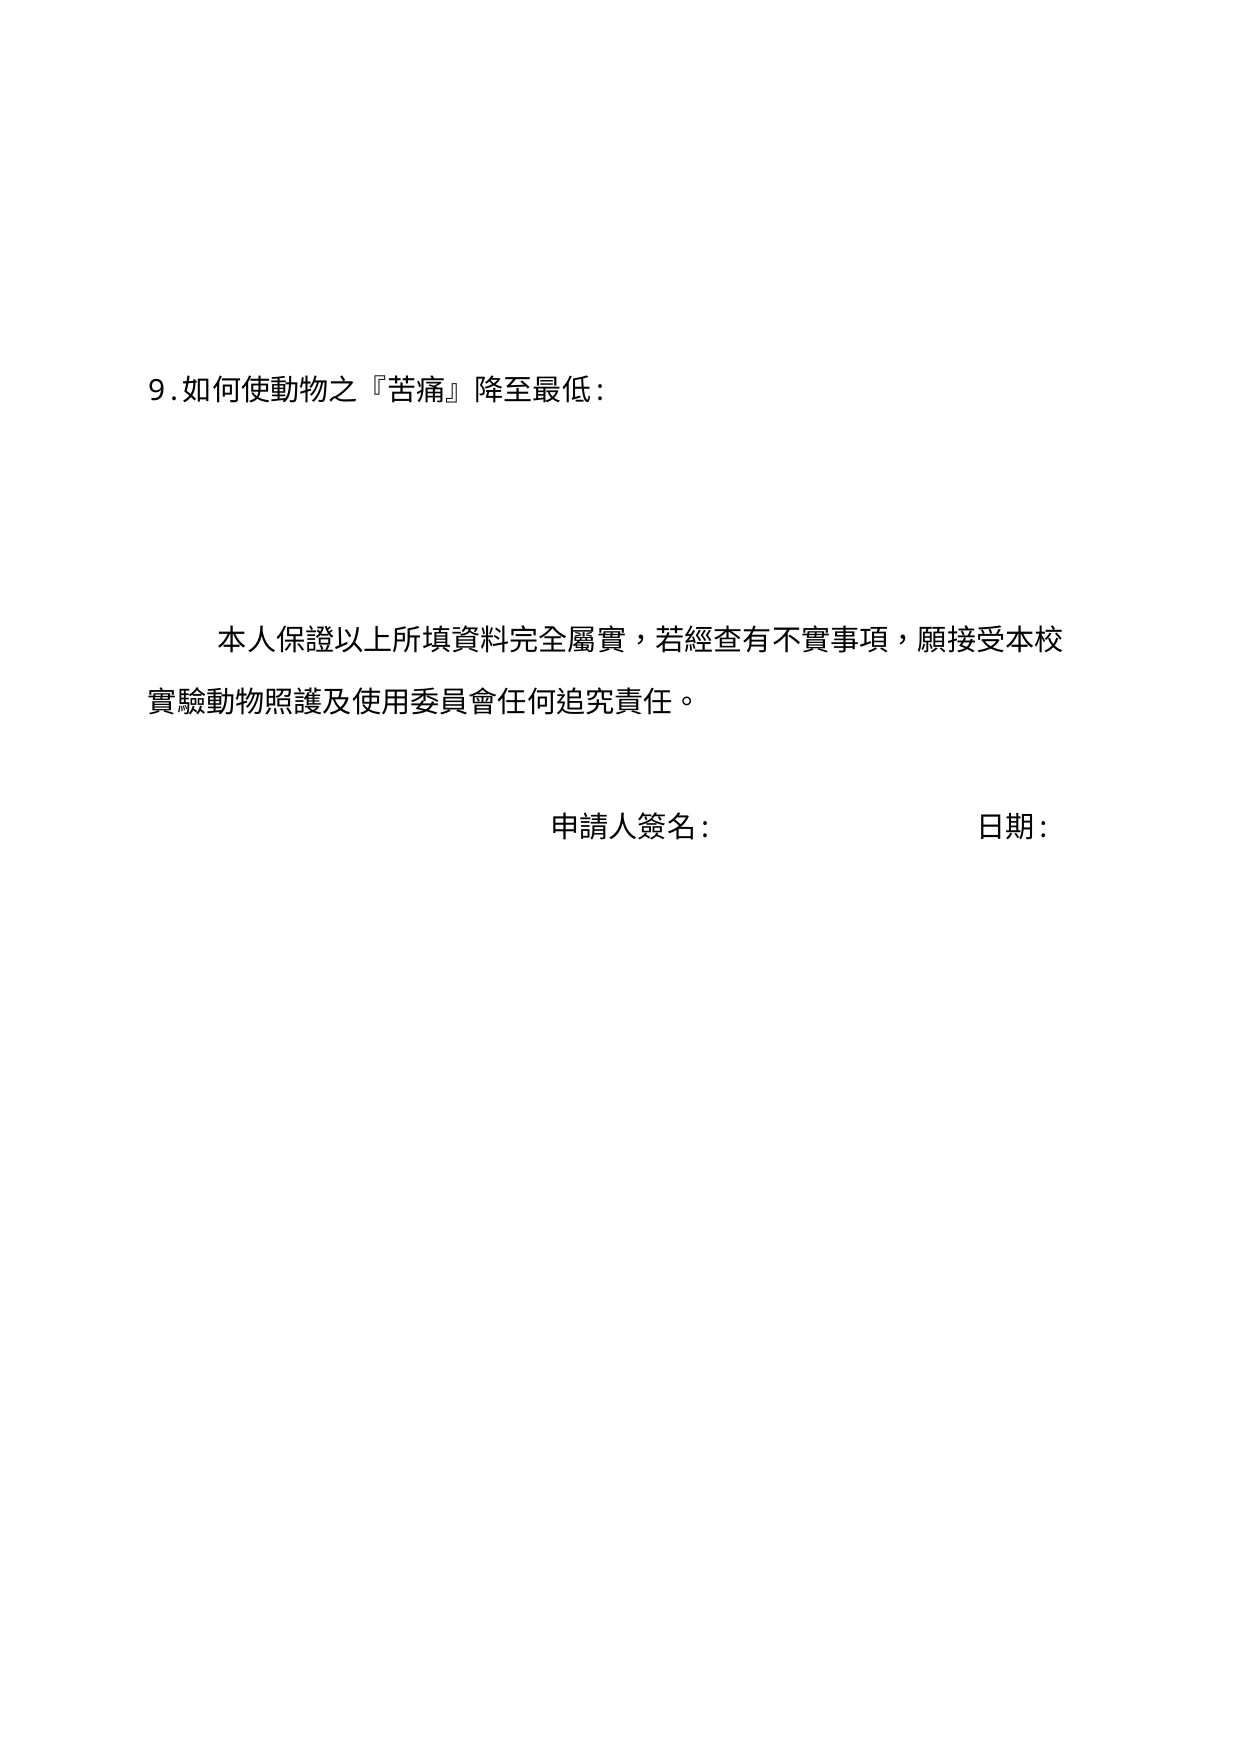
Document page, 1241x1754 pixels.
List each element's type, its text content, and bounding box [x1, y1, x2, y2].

text 申請人簽名: 日期: [148, 783, 1092, 846]
text 本人保證以上所填資料完全屬實，若經查有不實事項，願接受本校實驗動物照護及使用委員會任何追究責任。 [148, 596, 1092, 721]
text 9.如何使動物之『苦痛』降至最低: [148, 346, 1092, 408]
